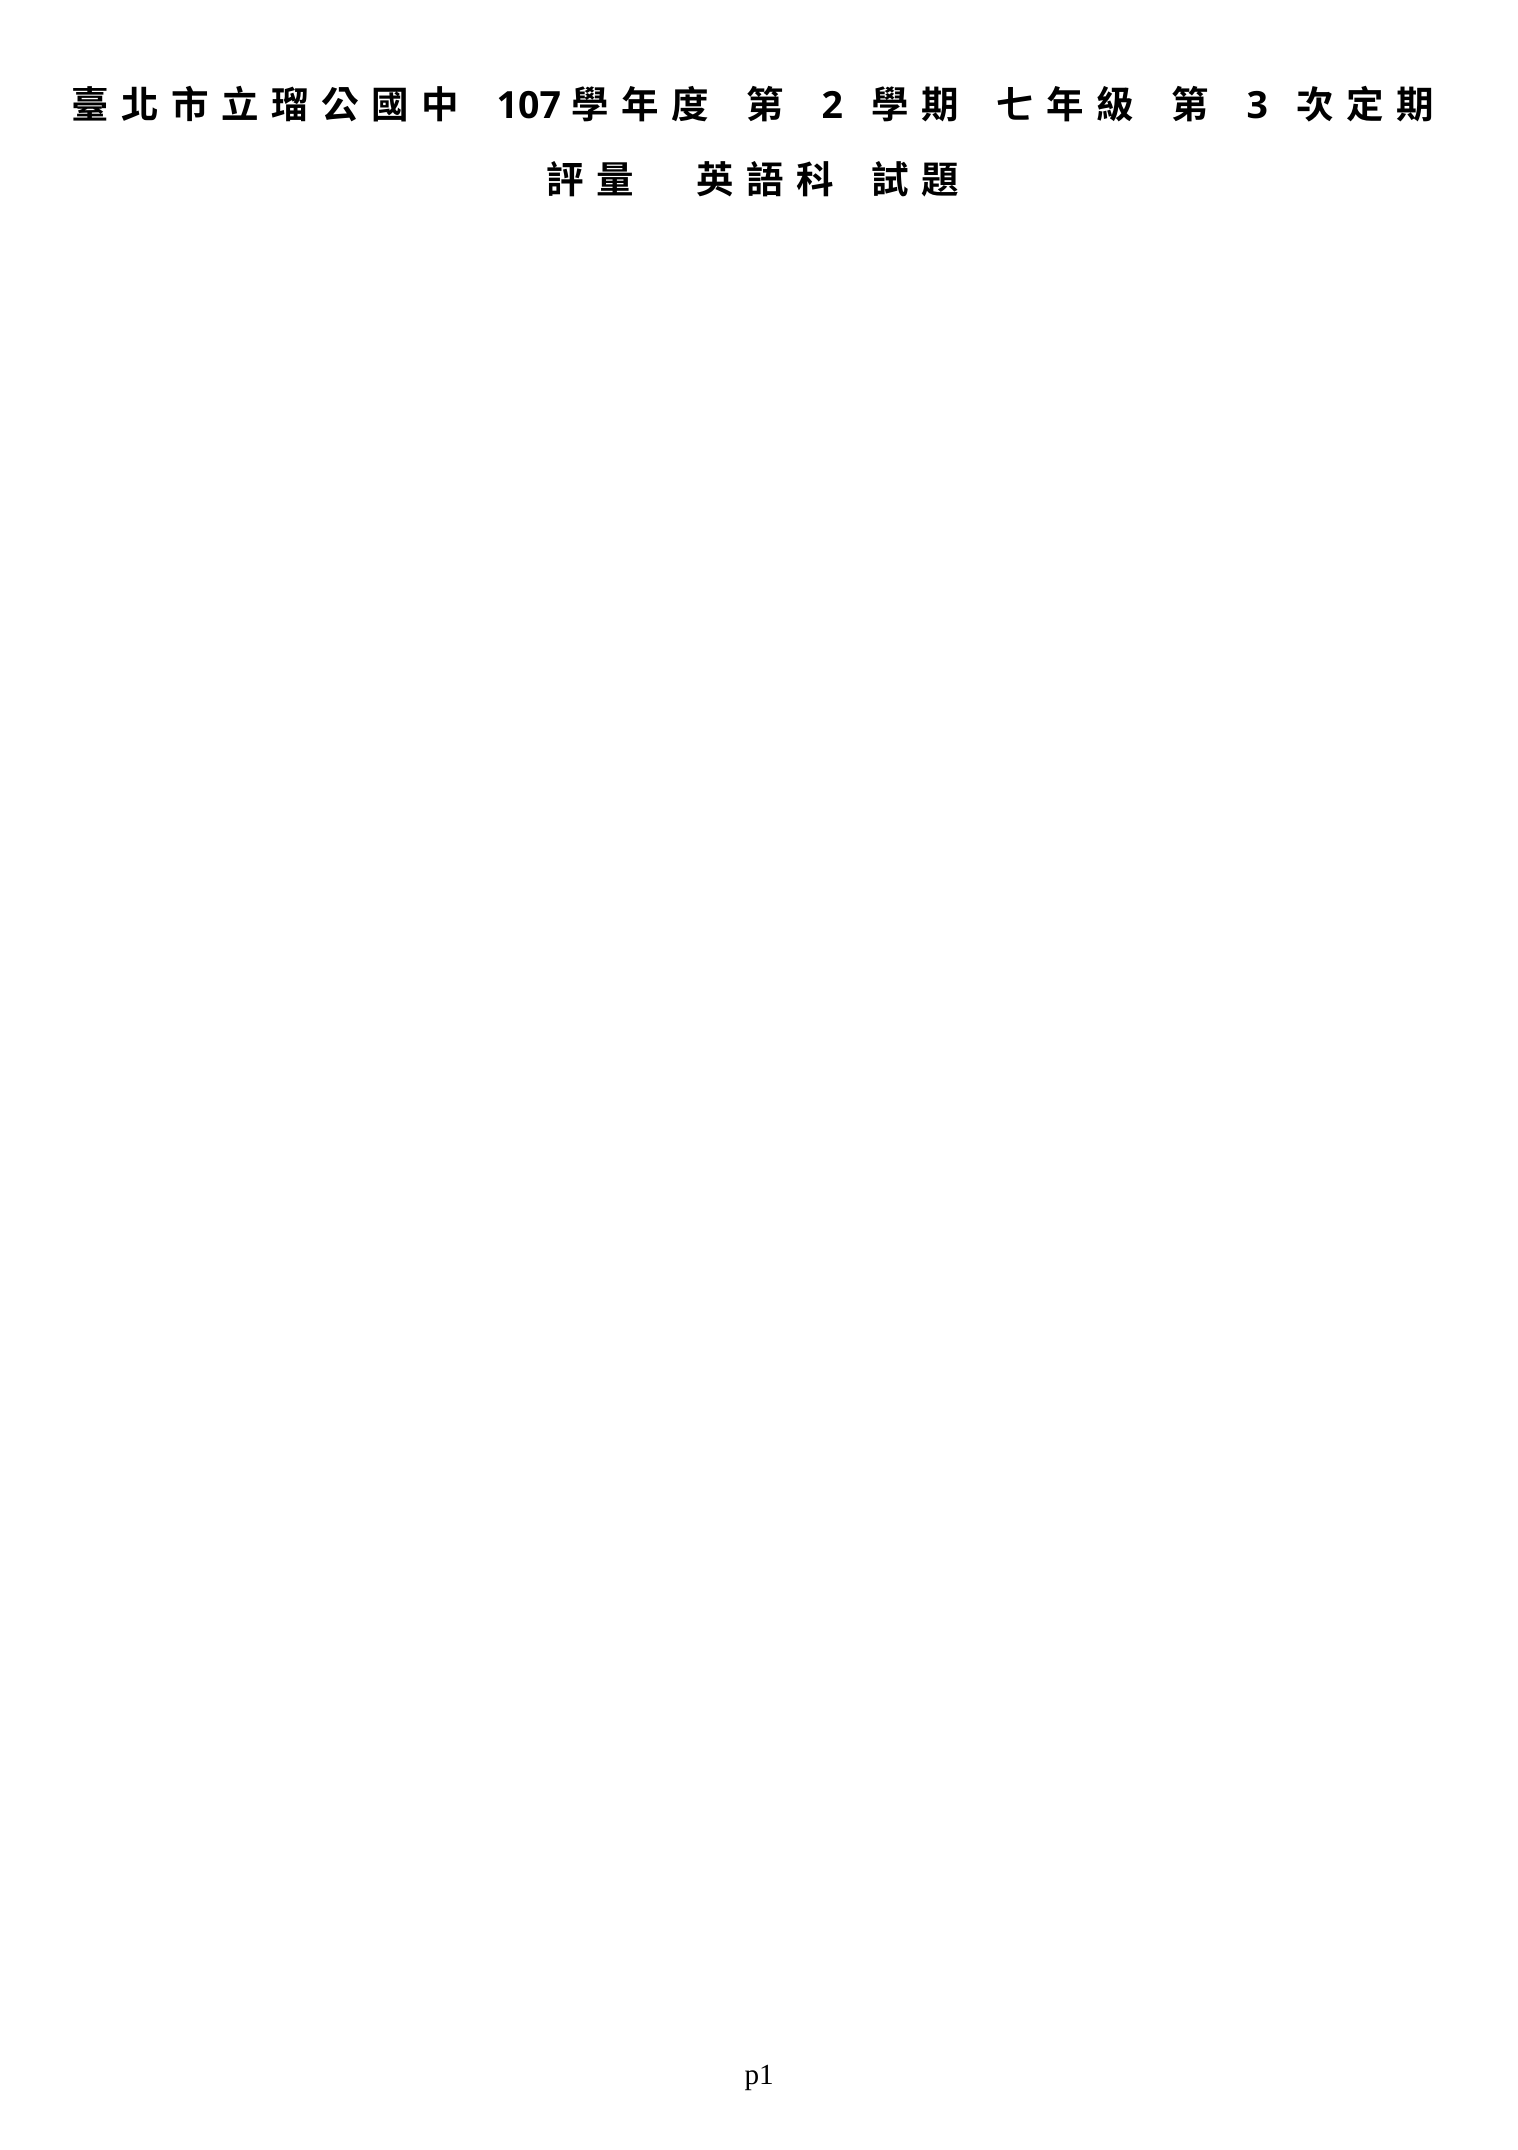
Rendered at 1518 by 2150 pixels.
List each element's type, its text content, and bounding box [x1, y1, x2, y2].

text 臺北市立瑠公國中 107 學年度 第 2 學期 七年級 第 3 次定期評量 英語科 試題 [71, 65, 1446, 215]
